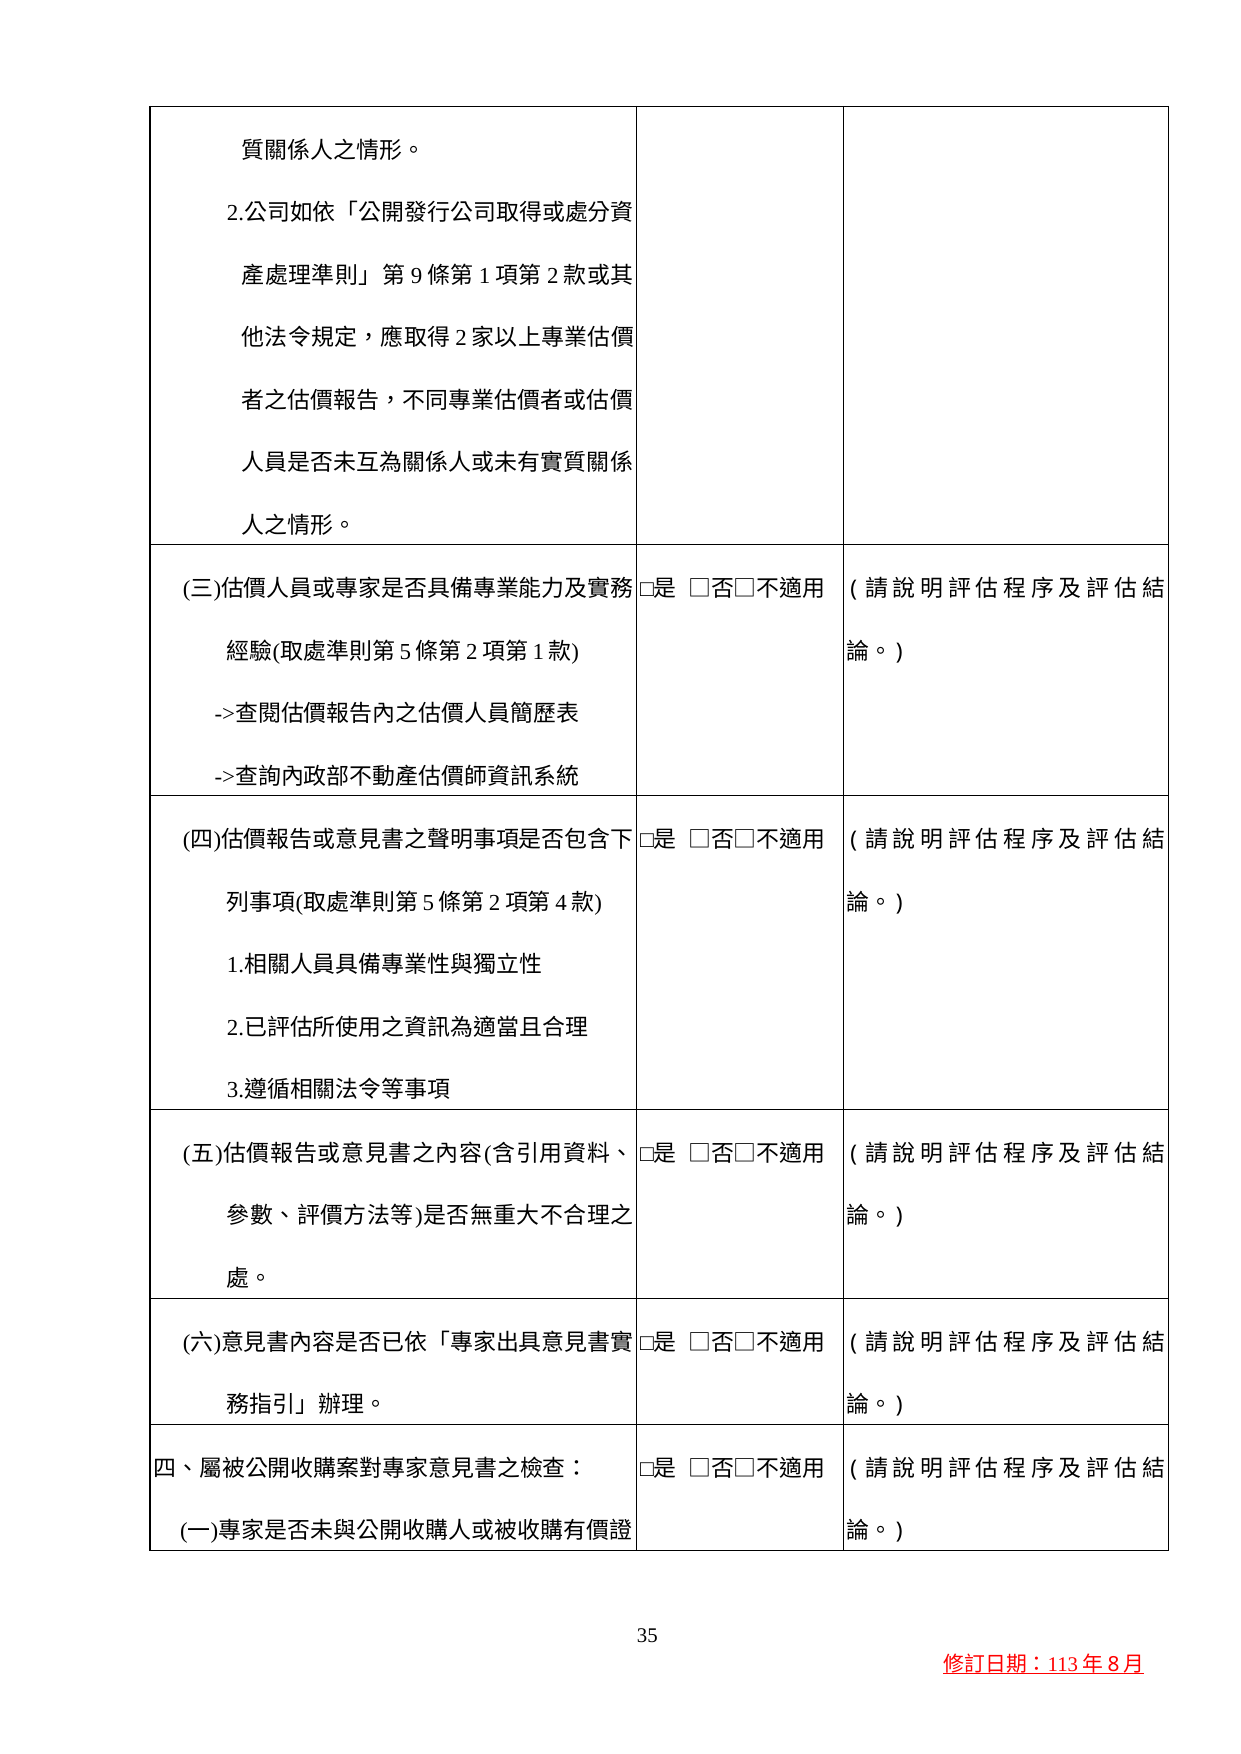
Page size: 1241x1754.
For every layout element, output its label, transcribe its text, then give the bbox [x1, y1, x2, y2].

table_cell (請說明評估程序及評估結論。) [844, 545, 1168, 795]
table_cell (三)估價人員或專家是否具備專業能力及實務經驗(取處準則第5條第2項第1款) ->查閱估價報告內之估價人員簡歷表 ->查詢內政部不動產估價師資訊系統 [151, 545, 636, 795]
table_cell □是 □否□不適用 [637, 1110, 843, 1297]
table_cell (六)意見書內容是否已依「專家出具意見書實務指引」辦理。 [151, 1299, 636, 1423]
table_cell 四、屬被公開收購案對專家意見書之檢查： (一)專家是否未與公開收購人或被收購有價證 [151, 1425, 636, 1549]
table_cell [844, 107, 1168, 544]
table_cell □是 □否□不適用 [637, 545, 843, 795]
table_cell □是 □否□不適用 [637, 796, 843, 1109]
table_cell 質關係人之情形。 2.公司如依「公開發行公司取得或處分資產處理準則」第9條第1項第2款或其他法令規定，應取得2家以上專業估價者之估價報告，不同專業估價者或估價人員是否未互為關係人或未有實質關係人之情形。 [151, 107, 636, 544]
table_cell (請說明評估程序及評估結論。) [844, 1425, 1168, 1549]
table_cell [637, 107, 843, 544]
table_cell □是 □否□不適用 [637, 1425, 843, 1549]
table_cell (五)估價報告或意見書之內容(含引用資料、參數、評價方法等)是否無重大不合理之處。 [151, 1110, 636, 1297]
table_cell □是 □否□不適用 [637, 1299, 843, 1423]
table_cell (四)估價報告或意見書之聲明事項是否包含下列事項(取處準則第5條第2項第4款) 1.相關人員具備專業性與獨立性 2.已評估所使用之資訊為適當且合理 3.遵循相關法令等事項 [151, 796, 636, 1109]
table_cell (請說明評估程序及評估結論。) [844, 796, 1168, 1109]
table_cell (請說明評估程序及評估結論。) [844, 1299, 1168, 1423]
table_cell (請說明評估程序及評估結論。) [844, 1110, 1168, 1297]
